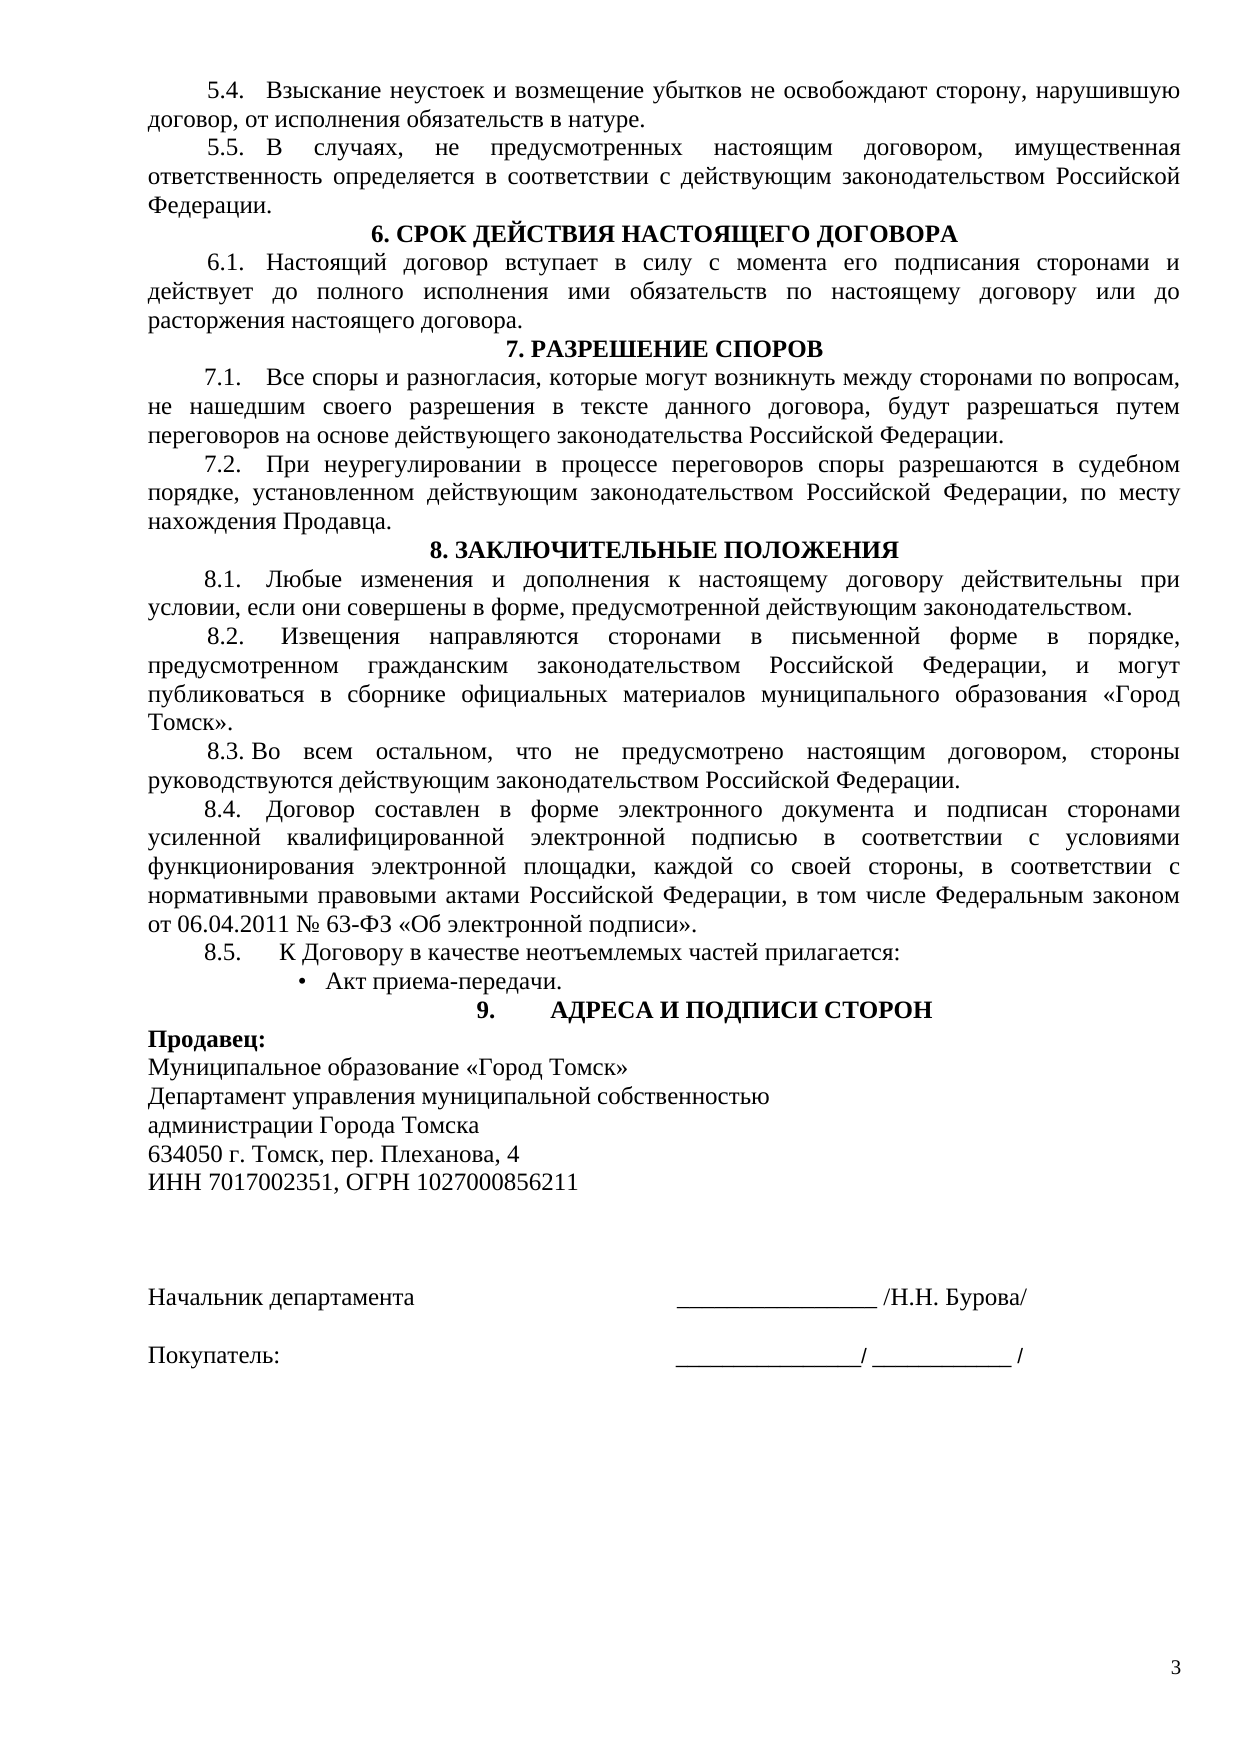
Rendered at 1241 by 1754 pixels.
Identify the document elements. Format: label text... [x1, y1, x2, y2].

list Извещения направляются сторонами в письменной форме в порядке, предусмотренном гражданским законодательством Российской Федерации, и могут публиковаться в сборнике официальных материалов муниципального образования «Город Томск». [148, 621, 1181, 736]
text 8. ЗАКЛЮЧИТЕЛЬНЫЕ ПОЛОЖЕНИЯ [148, 535, 1181, 564]
text Муниципальное образование «Город Томск» [148, 1052, 1181, 1081]
subtitle 634050 г. Томск, пер. Плеханова, 4 [148, 1139, 1240, 1167]
list В случаях, не предусмотренных настоящим договором, имущественная ответственность определяется в соответствии с действующим законодательством Российской Федерации. [148, 132, 1181, 219]
text Продавец: [148, 1024, 1240, 1052]
list АДРЕСА И ПОДПИСИ СТОРОН [148, 995, 1240, 1024]
text администрации Города Томска [148, 1110, 1181, 1139]
list Любые изменения и дополнения к настоящему договору действительны при условии, если они совершены в форме, предусмотренной действующим законодательством. [148, 564, 1181, 621]
text Начальник департамента ________________ /Н.Н. Бурова/ [148, 1282, 1181, 1311]
text ИНН 7017002351, ОГРН 1027000856211 [148, 1167, 1181, 1196]
text Департамент управления муниципальной собственностью [148, 1081, 1181, 1110]
text • Акт приема-передачи. [148, 966, 1181, 995]
list Во всем остальном, что не предусмотрено настоящим договором, стороны руководствуются действующим законодательством Российской Федерации. [148, 736, 1181, 794]
text 7. РАЗРЕШЕНИЕ СПОРОВ [148, 334, 1181, 362]
text 6. СРОК ДЕЙСТВИЯ НАСТОЯЩЕГО ДОГОВОРА [148, 219, 1181, 247]
list Взыскание неустоек и возмещение убытков не освобождают сторону, нарушившую договор, от исполнения обязательств в натуре. [148, 75, 1181, 132]
text 8.5. К Договору в качестве неотъемлемых частей прилагается: [148, 937, 1177, 966]
text Покупатель: ________________/ ____________ / [148, 1340, 1240, 1369]
list Все споры и разногласия, которые могут возникнуть между сторонами по вопросам, не нашедшим своего разрешения в тексте данного договора, будут разрешаться путем переговоров на основе действующего законодательства Российской Федерации. [148, 362, 1181, 449]
list Настоящий договор вступает в силу с момента его подписания сторонами и действует до полного исполнения ими обязательств по настоящему договору или до расторжения настоящего договора. [148, 247, 1181, 334]
list Договор составлен в форме электронного документа и подписан сторонами усиленной квалифицированной электронной подписью в соответствии с условиями функционирования электронной площадки, каждой со своей стороны, в соответствии с нормативными правовыми актами Российской Федерации, в том числе Федеральным законом от 06.04.2011 № 63-ФЗ «Об электронной подписи». [148, 794, 1181, 937]
list При неурегулировании в процессе переговоров споры разрешаются в судебном порядке, установленном действующим законодательством Российской Федерации, по месту нахождения Продавца. [148, 449, 1181, 535]
